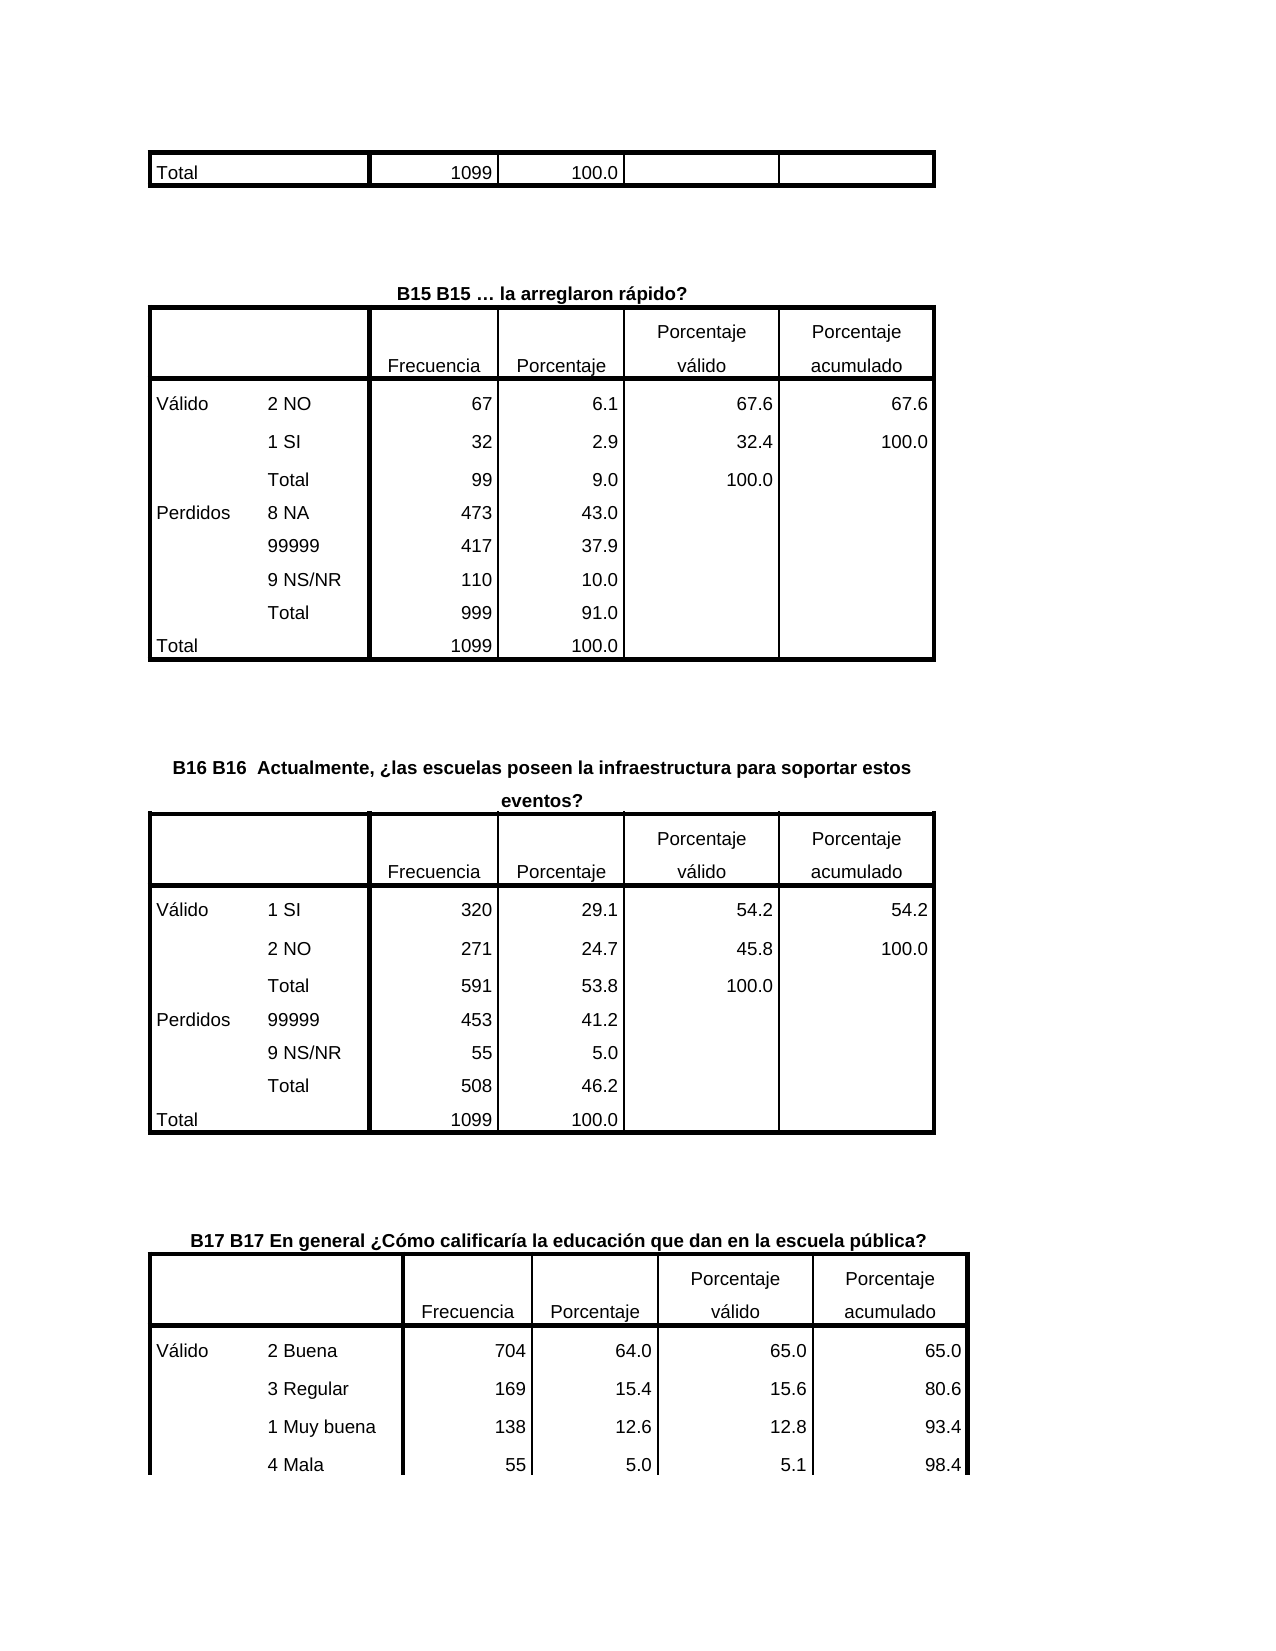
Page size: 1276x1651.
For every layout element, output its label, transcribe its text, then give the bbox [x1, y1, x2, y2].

table_cell [152, 816, 367, 883]
table_cell 32 [372, 414, 497, 452]
table_cell 5.1 [659, 1437, 812, 1475]
table_cell 67.6 [780, 381, 932, 414]
table_cell Porcentaje acumulado [780, 816, 932, 883]
table_cell 45.8 [625, 921, 778, 959]
table_cell 99999 [261, 997, 367, 1030]
table_cell 100.0 [625, 959, 778, 997]
table_header B15 B15 … la arreglaron rápido? [150, 271, 934, 305]
table_cell [625, 624, 778, 657]
table_cell 4 Mala [261, 1437, 401, 1475]
table_cell Total [261, 1064, 367, 1097]
table_cell Porcentaje válido [625, 310, 778, 376]
table_cell Perdidos [152, 997, 261, 1097]
table_cell 91.0 [499, 590, 623, 623]
table_header B17 B17 En general ¿Cómo calificaría la educación que dan en la escuela pública? [150, 1218, 967, 1252]
table_cell 67.6 [625, 381, 778, 414]
table_cell 99999 [261, 524, 367, 557]
table_cell 32.4 [625, 414, 778, 452]
table_cell Total [261, 590, 367, 623]
table_cell 1 SI [261, 888, 367, 921]
table_cell 2 NO [261, 381, 367, 414]
table_cell 453 [372, 997, 497, 1030]
table_cell 508 [372, 1064, 497, 1097]
table_cell 43.0 [499, 490, 623, 523]
table_cell 10.0 [499, 557, 623, 590]
table_cell 24.7 [499, 921, 623, 959]
table_cell 54.2 [625, 888, 778, 921]
table_cell [625, 155, 778, 183]
table_cell 169 [405, 1361, 531, 1399]
table_cell 1099 [372, 155, 497, 183]
table_cell 473 [372, 490, 497, 523]
table_cell 271 [372, 921, 497, 959]
table_cell Frecuencia [405, 1256, 531, 1323]
table_cell [625, 490, 778, 523]
table_cell Frecuencia [372, 310, 497, 376]
table_cell [625, 997, 778, 1030]
table_cell 65.0 [814, 1328, 965, 1361]
table_cell [780, 524, 932, 557]
table_cell 99 [372, 452, 497, 490]
table_cell 110 [372, 557, 497, 590]
table_cell Porcentaje [499, 816, 623, 883]
table_cell [780, 624, 932, 657]
table_cell 8 NA [261, 490, 367, 523]
table_cell 98.4 [814, 1437, 965, 1475]
table_cell 2 NO [261, 921, 367, 959]
table_cell 15.6 [659, 1361, 812, 1399]
table_cell 9 NS/NR [261, 557, 367, 590]
table_cell Válido [152, 381, 261, 490]
table_header B16 B16 Actualmente, ¿las escuelas poseen la infraestructura para soportar estos eventos? [150, 745, 934, 811]
table_cell 2 Buena [261, 1328, 401, 1361]
table_cell Porcentaje válido [625, 816, 778, 883]
table_cell 6.1 [499, 381, 623, 414]
table_cell 100.0 [625, 452, 778, 490]
table_cell 704 [405, 1328, 531, 1361]
table_cell [152, 310, 367, 376]
table_cell 100.0 [499, 1097, 623, 1130]
table_cell [625, 524, 778, 557]
table_cell 9.0 [499, 452, 623, 490]
table_cell 37.9 [499, 524, 623, 557]
table_cell 65.0 [659, 1328, 812, 1361]
table_cell [780, 557, 932, 590]
table_cell 591 [372, 959, 497, 997]
table_cell 100.0 [499, 624, 623, 657]
table_cell 64.0 [533, 1328, 657, 1361]
table_cell Total [152, 1097, 367, 1130]
table_cell [780, 1064, 932, 1097]
table_cell Porcentaje [533, 1256, 657, 1323]
table_cell 93.4 [814, 1399, 965, 1437]
table_cell [780, 959, 932, 997]
table_cell 54.2 [780, 888, 932, 921]
table_cell 2.9 [499, 414, 623, 452]
table_cell 5.0 [533, 1437, 657, 1475]
table_cell Total [152, 624, 367, 657]
table_cell Frecuencia [372, 816, 497, 883]
table_cell [625, 1097, 778, 1130]
table_cell [625, 1030, 778, 1063]
table_cell 67 [372, 381, 497, 414]
table_cell Total [261, 452, 367, 490]
table_cell 55 [372, 1030, 497, 1063]
table_cell Válido [152, 1328, 261, 1475]
table_cell 999 [372, 590, 497, 623]
table_cell 1 Muy buena [261, 1399, 401, 1437]
table_cell 15.4 [533, 1361, 657, 1399]
table_cell Porcentaje [499, 310, 623, 376]
table_cell 80.6 [814, 1361, 965, 1399]
table_cell Porcentaje acumulado [814, 1256, 965, 1323]
table_cell Total [261, 959, 367, 997]
table_cell Válido [152, 888, 261, 997]
table_cell 417 [372, 524, 497, 557]
table_cell 320 [372, 888, 497, 921]
table_cell 1 SI [261, 414, 367, 452]
table_cell [780, 155, 932, 183]
table_cell 100.0 [499, 155, 623, 183]
table_cell [780, 1030, 932, 1063]
table_cell 100.0 [780, 414, 932, 452]
table_cell 138 [405, 1399, 531, 1437]
table_cell [780, 997, 932, 1030]
table_cell Porcentaje acumulado [780, 310, 932, 376]
table_cell 1099 [372, 624, 497, 657]
table_cell 46.2 [499, 1064, 623, 1097]
table_cell 12.8 [659, 1399, 812, 1437]
table_cell [780, 590, 932, 623]
table_cell [780, 1097, 932, 1130]
table_cell [625, 1064, 778, 1097]
table_cell 5.0 [499, 1030, 623, 1063]
table_cell [625, 557, 778, 590]
table_cell 9 NS/NR [261, 1030, 367, 1063]
table_cell [152, 1256, 401, 1323]
table_cell 100.0 [780, 921, 932, 959]
table_cell Porcentaje válido [659, 1256, 812, 1323]
table_cell Perdidos [152, 490, 261, 623]
table_cell 55 [405, 1437, 531, 1475]
table_cell 12.6 [533, 1399, 657, 1437]
table_cell 53.8 [499, 959, 623, 997]
table_cell [780, 490, 932, 523]
table_cell [625, 590, 778, 623]
table_cell Total [152, 155, 367, 183]
table_cell 41.2 [499, 997, 623, 1030]
table_cell 29.1 [499, 888, 623, 921]
table_cell 3 Regular [261, 1361, 401, 1399]
table_cell [780, 452, 932, 490]
table_cell 1099 [372, 1097, 497, 1130]
